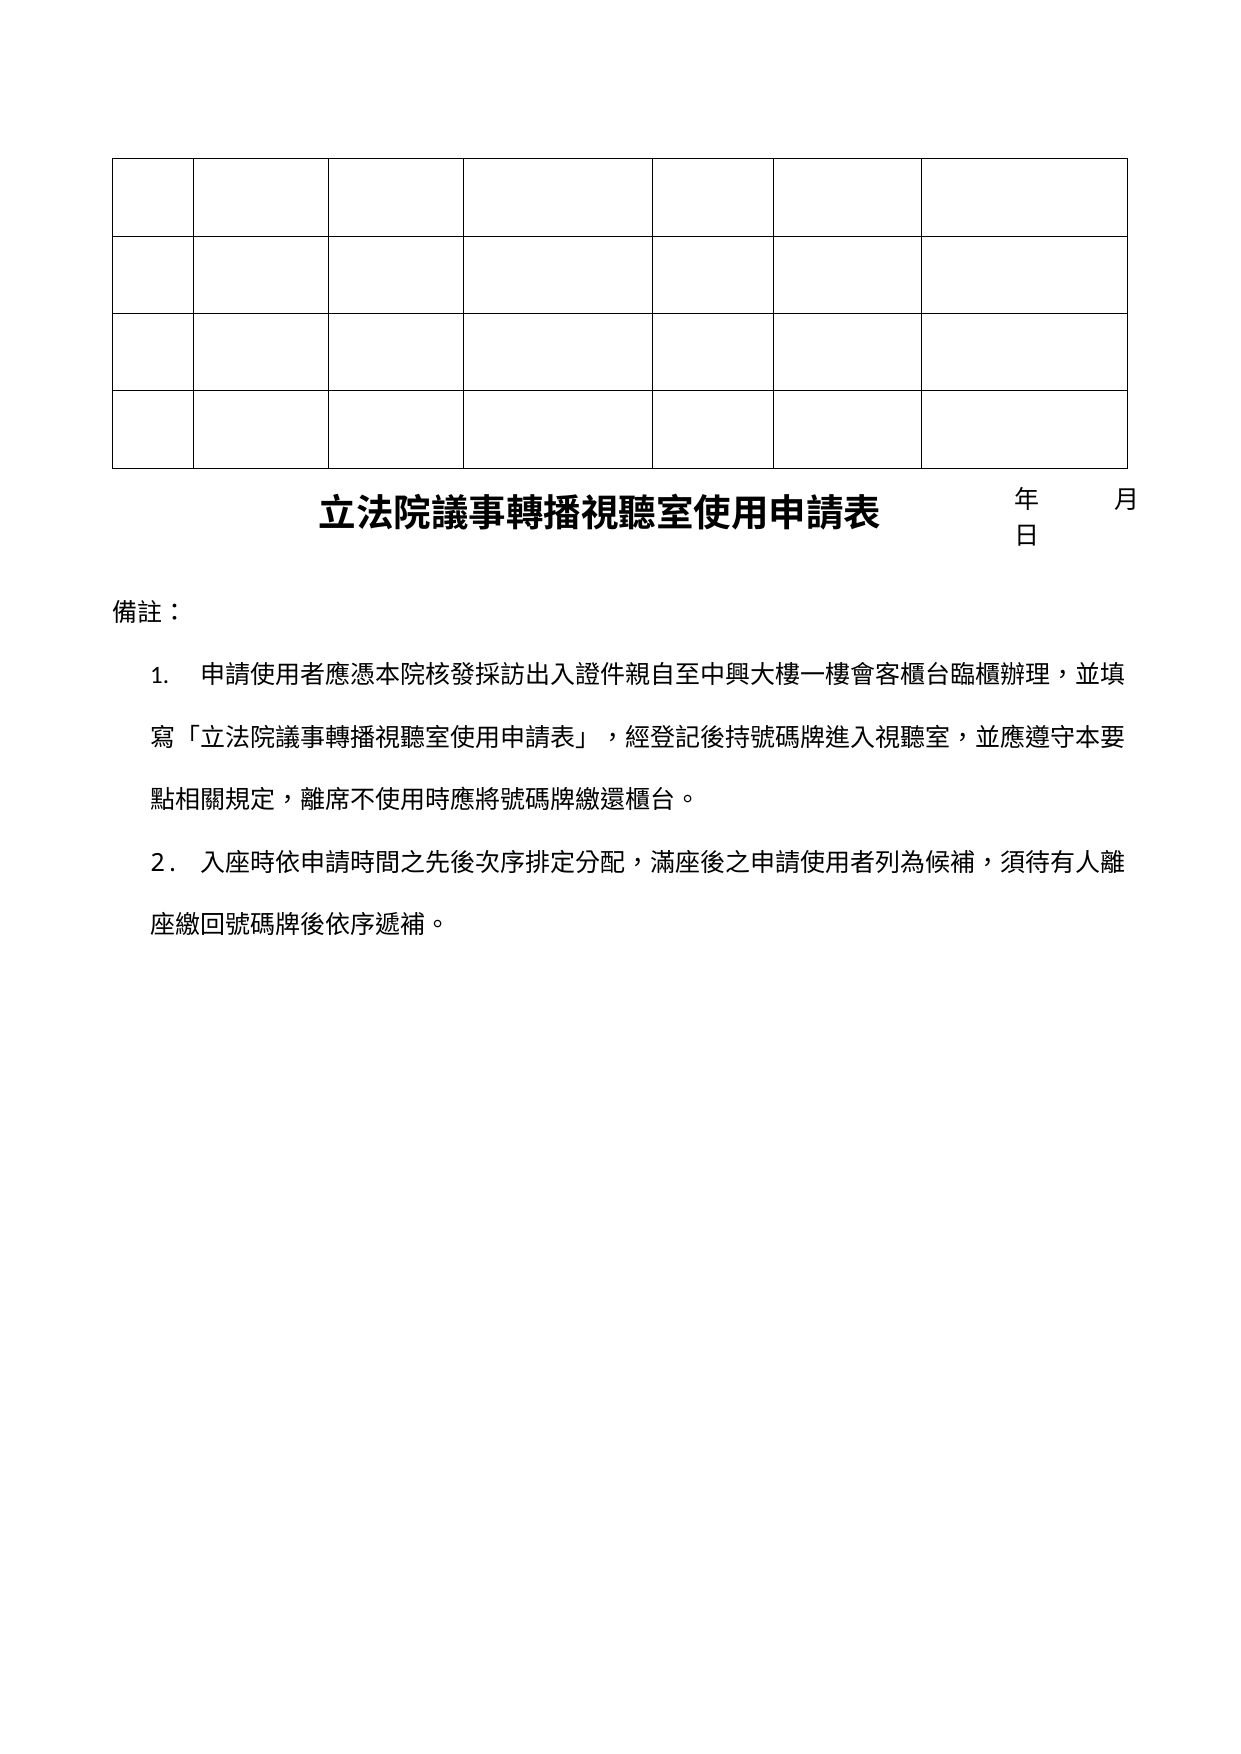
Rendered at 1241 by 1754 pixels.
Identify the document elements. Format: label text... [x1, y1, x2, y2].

table_cell [653, 391, 773, 467]
table_cell [194, 314, 328, 390]
text 備註： [112, 568, 1128, 631]
table_cell [774, 314, 921, 390]
table_cell [653, 159, 773, 236]
table_cell [464, 159, 652, 236]
table_cell [774, 159, 921, 236]
table_cell [329, 237, 463, 313]
table_cell [464, 391, 652, 467]
table_cell [194, 391, 328, 467]
table_cell [922, 159, 1127, 236]
table_cell [774, 391, 921, 467]
list 入座時依申請時間之先後次序排定分配，滿座後之申請使用者列為候補，須待有人離座繳回號碼牌後依序遞補。 [150, 818, 1128, 943]
table_cell [653, 314, 773, 390]
table_cell [922, 237, 1127, 313]
table_cell [113, 314, 193, 390]
table_cell [922, 391, 1127, 467]
table_cell [329, 391, 463, 467]
table_cell [774, 237, 921, 313]
table_cell [464, 237, 652, 313]
text 立法院議事轉播視聽室使用申請表 [112, 469, 1240, 562]
list 申請使用者應憑本院核發採訪出入證件親自至中興大樓一樓會客櫃台臨櫃辦理，並填寫「立法院議事轉播視聽室使用申請表」，經登記後持號碼牌進入視聽室，並應遵守本要點相關規定，離席不使用時應將號碼牌繳還櫃台。 [150, 631, 1128, 818]
table_cell [329, 314, 463, 390]
text 年 月 日 [1014, 479, 1225, 552]
table_cell [194, 237, 328, 313]
table_cell [113, 237, 193, 313]
table_cell [329, 159, 463, 236]
table_cell [922, 314, 1127, 390]
table_cell [653, 237, 773, 313]
table_cell [464, 314, 652, 390]
table_cell [113, 391, 193, 467]
table_cell [113, 159, 193, 236]
table_cell [194, 159, 328, 236]
